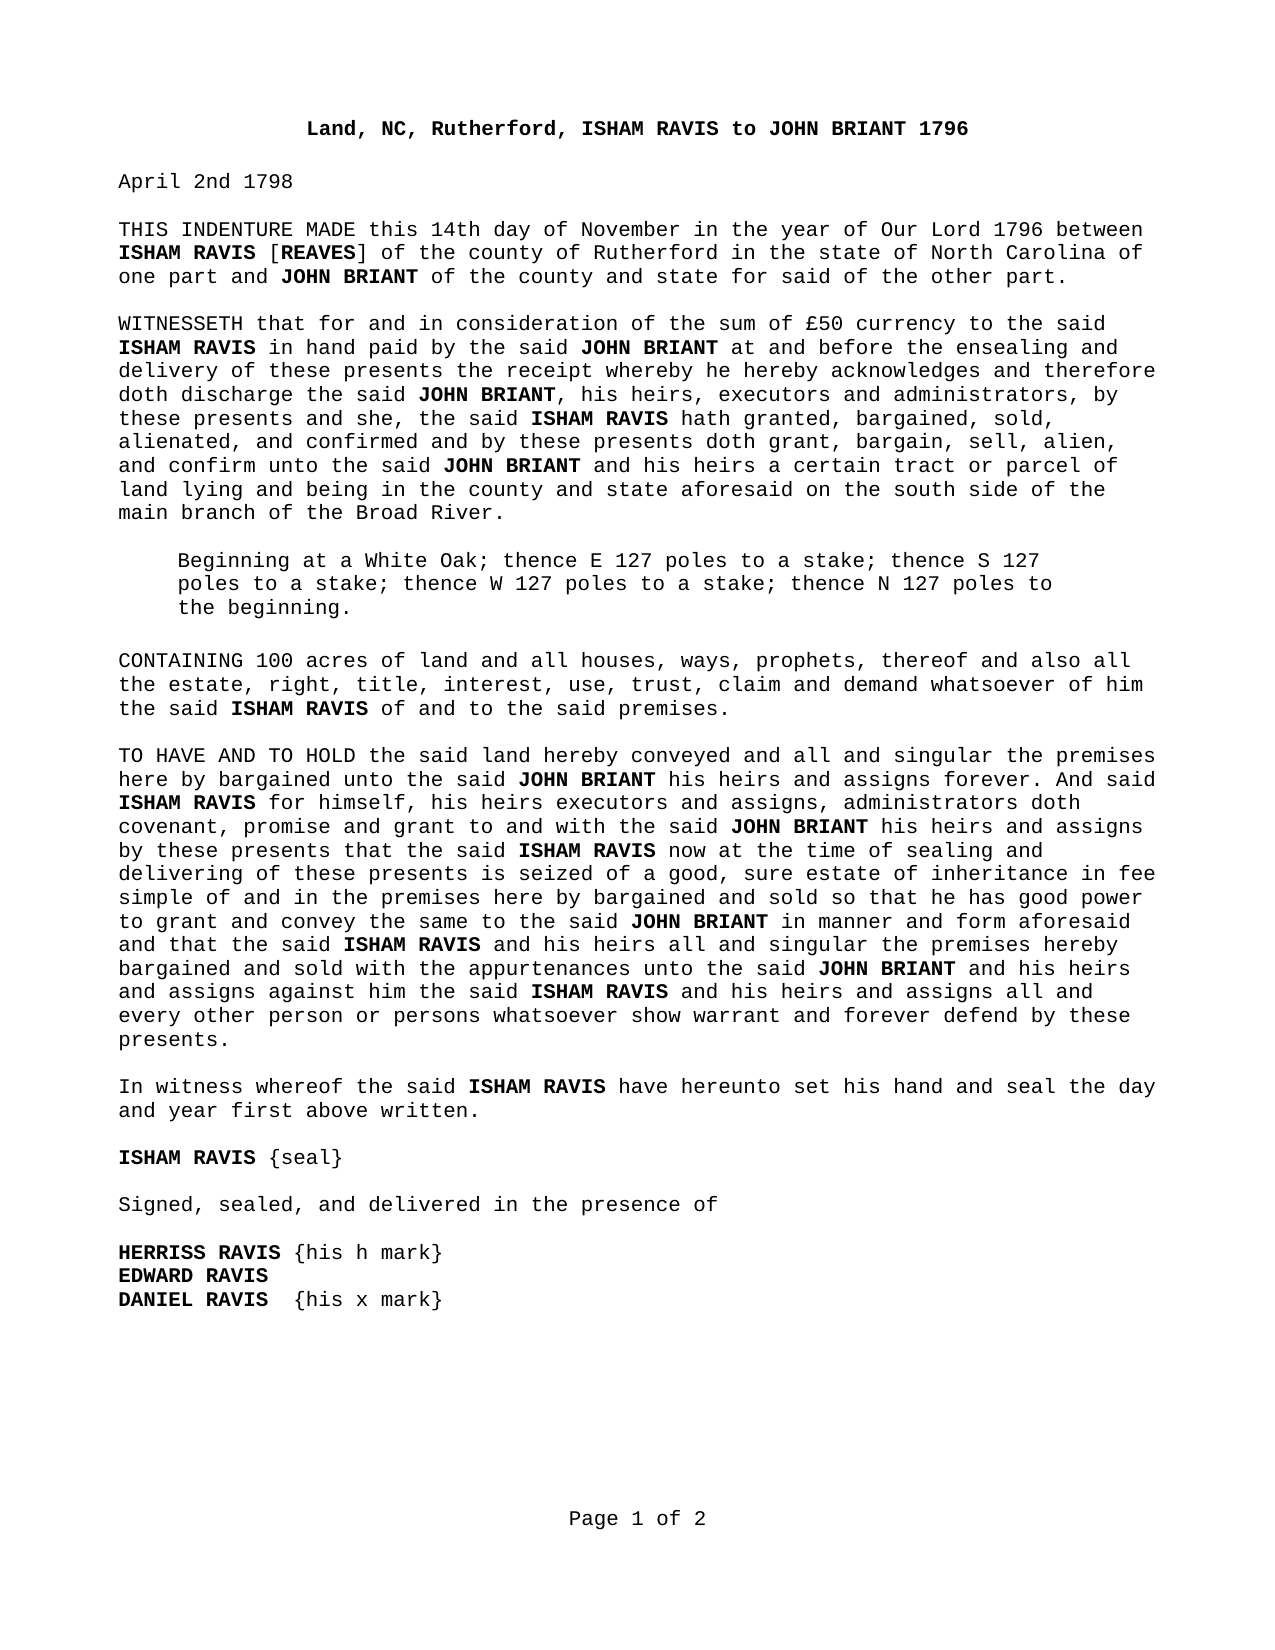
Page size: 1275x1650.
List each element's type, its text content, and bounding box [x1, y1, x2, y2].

text Isham Ravis {seal} [118, 1147, 1157, 1171]
text This indenture made this 14th day of November in the year of Our Lord 1796 between Isham Ravis [REAVES] of the county of Rutherford in the state of North Carolina of one part and JOHN BRIANT of the county and state for said of the other part. [118, 218, 1157, 289]
text Edward ravis [118, 1265, 1157, 1289]
text To have and to hold the said land hereby conveyed and all and singular the premises here by bargained unto the said JOHN BRIANT his heirs and assigns forever. And said Isham Ravis for himself, his heirs executors and assigns, administrators doth covenant, promise and grant to and with the said JOHN BRIANT his heirs and assigns by these presents that the said Isham Ravis now at the time of sealing and delivering of these presents is seized of a good, sure estate of inheritance in fee simple of and in the premises here by bargained and sold so that he has good power to grant and convey the same to the said JOHN BRIANT in manner and form aforesaid and that the said Isham Ravis and his heirs all and singular the premises hereby bargained and sold with the appurtenances unto the said JOHN BRIANT and his heirs and assigns against him the said Isham Ravis and his heirs and assigns all and every other person or persons whatsoever show warrant and forever defend by these presents. [118, 745, 1157, 1052]
text Daniel Ravis {his x mark} [118, 1289, 1157, 1313]
text Beginning at a White Oak; thence E 127 poles to a stake; thence S 127 poles to a stake; thence W 127 poles to a stake; thence N 127 poles to the beginning. [177, 549, 1098, 621]
text April 2nd 1798 [118, 171, 1157, 195]
text Signed, sealed, and delivered in the presence of [118, 1194, 1157, 1218]
text Containing 100 acres of land and all houses, ways, prophets, thereof and also all the estate, right, title, interest, use, trust, claim and demand whatsoever of him the said Isham Ravis of and to the said premises. [118, 651, 1157, 721]
text WitnesseTH that for and in consideration of the sum of £50 currency to the said Isham Ravis in hand paid by the said JOHN BRIANT at and before the ensealing and delivery of these presents the receipt whereby he hereby acknowledges and therefore doth discharge the said JOHN BRIANT, his heirs, executors and administrators, by these presents and she, the said Isham Ravis hath granted, bargained, sold, alienated, and confirmed and by these presents doth grant, bargain, sell, alien, and confirm unto the said JOHN BRIANT and his heirs a certain tract or parcel of land lying and being in the county and state aforesaid on the south side of the main branch of the Broad River. [118, 313, 1157, 526]
text In witness whereof the said Isham Ravis have hereunto set his hand and seal the day and year first above written. [118, 1076, 1157, 1123]
text Herriss Ravis {his h mark} [118, 1242, 1157, 1265]
